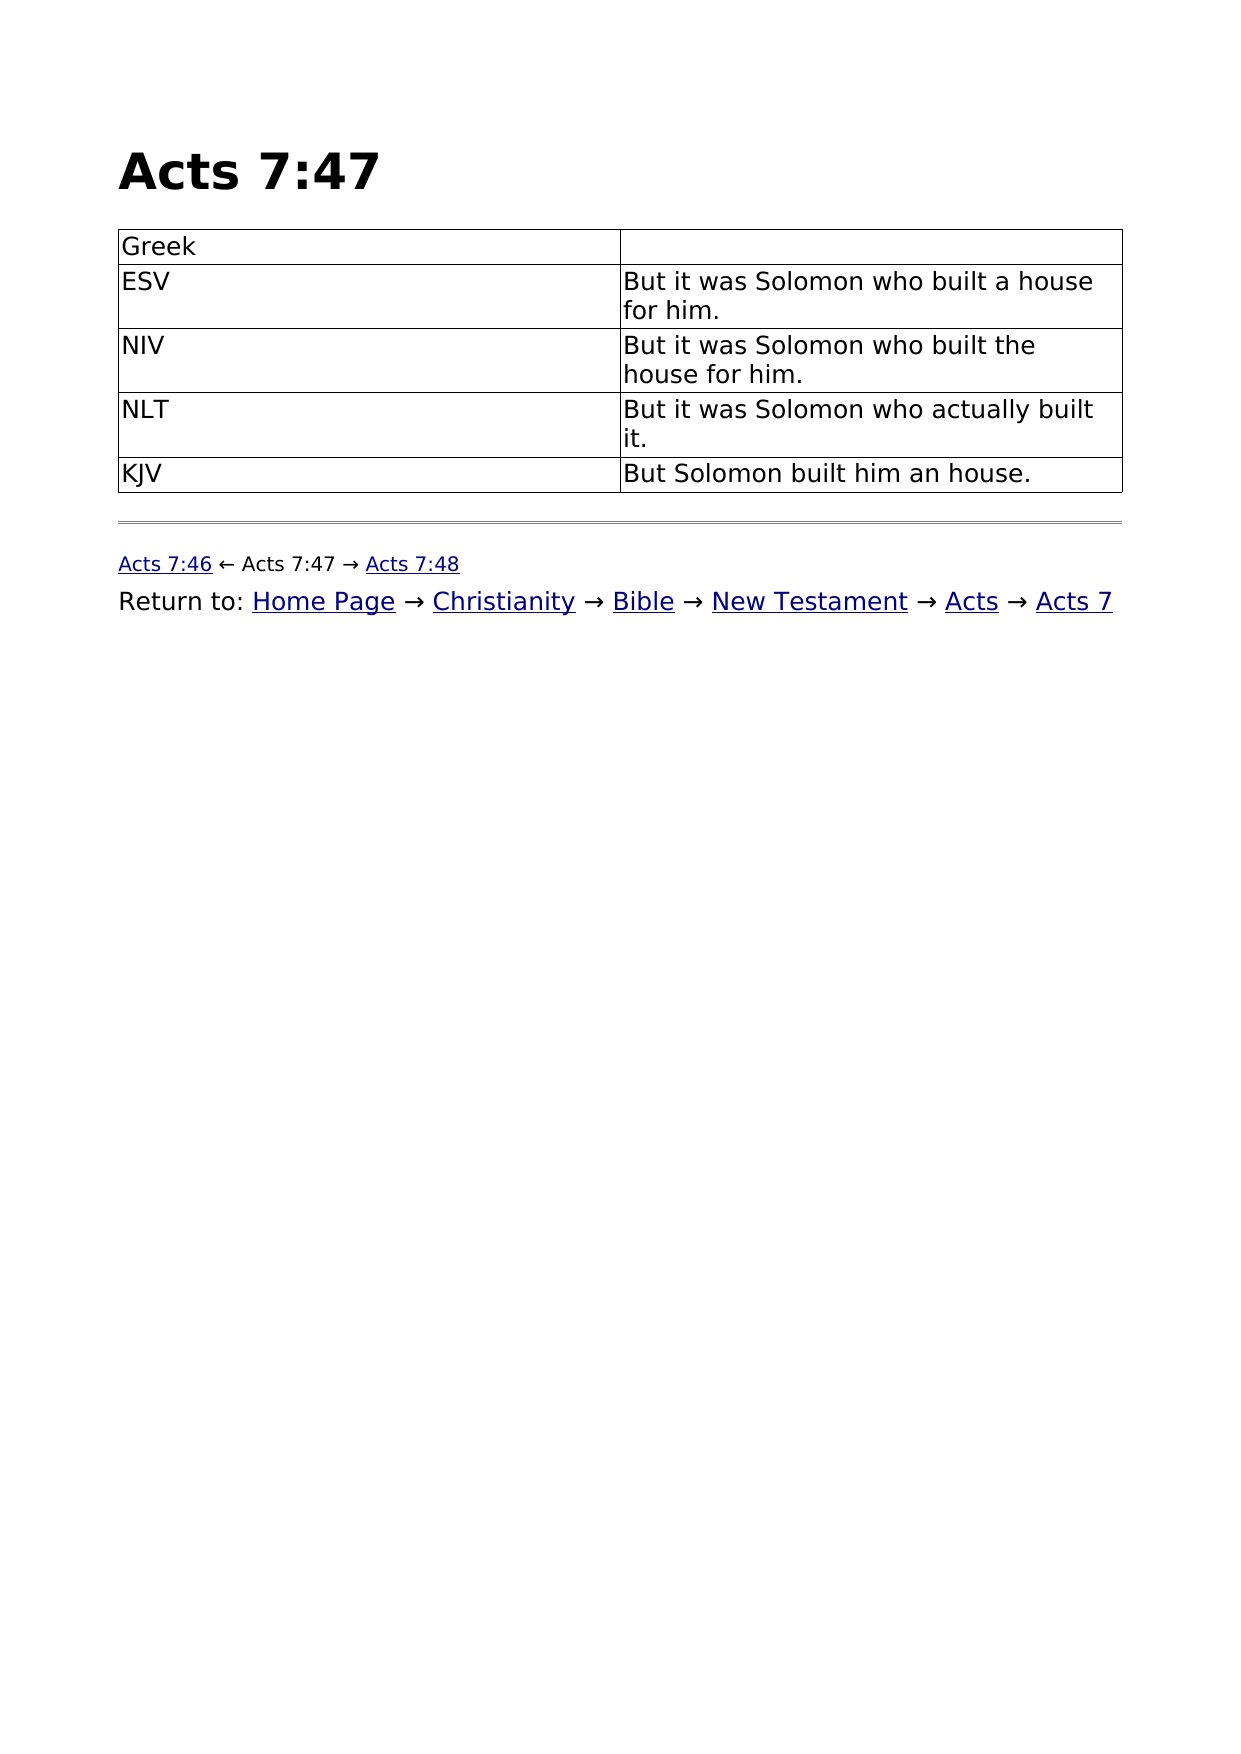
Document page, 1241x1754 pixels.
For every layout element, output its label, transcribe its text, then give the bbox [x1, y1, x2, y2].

table_cell But it was Solomon who built a house for him. [621, 265, 1122, 328]
text Return to: Home Page → Christianity → Bible → New Testament → Acts → Acts 7 [118, 587, 1122, 616]
table_cell ESV [119, 265, 620, 328]
table_cell But it was Solomon who built the house for him. [621, 329, 1122, 392]
table_header [621, 230, 1122, 264]
table_cell NIV [119, 329, 620, 392]
table_cell But it was Solomon who actually built it. [621, 393, 1122, 457]
table_cell KJV [119, 458, 620, 492]
table_cell But Solomon built him an house. [621, 458, 1122, 492]
text Acts 7:46 ← Acts 7:47 → Acts 7:48 [118, 553, 1122, 587]
table_header Greek [119, 230, 620, 264]
subtitle Acts 7:47 [118, 143, 1122, 201]
table_cell NLT [119, 393, 620, 457]
